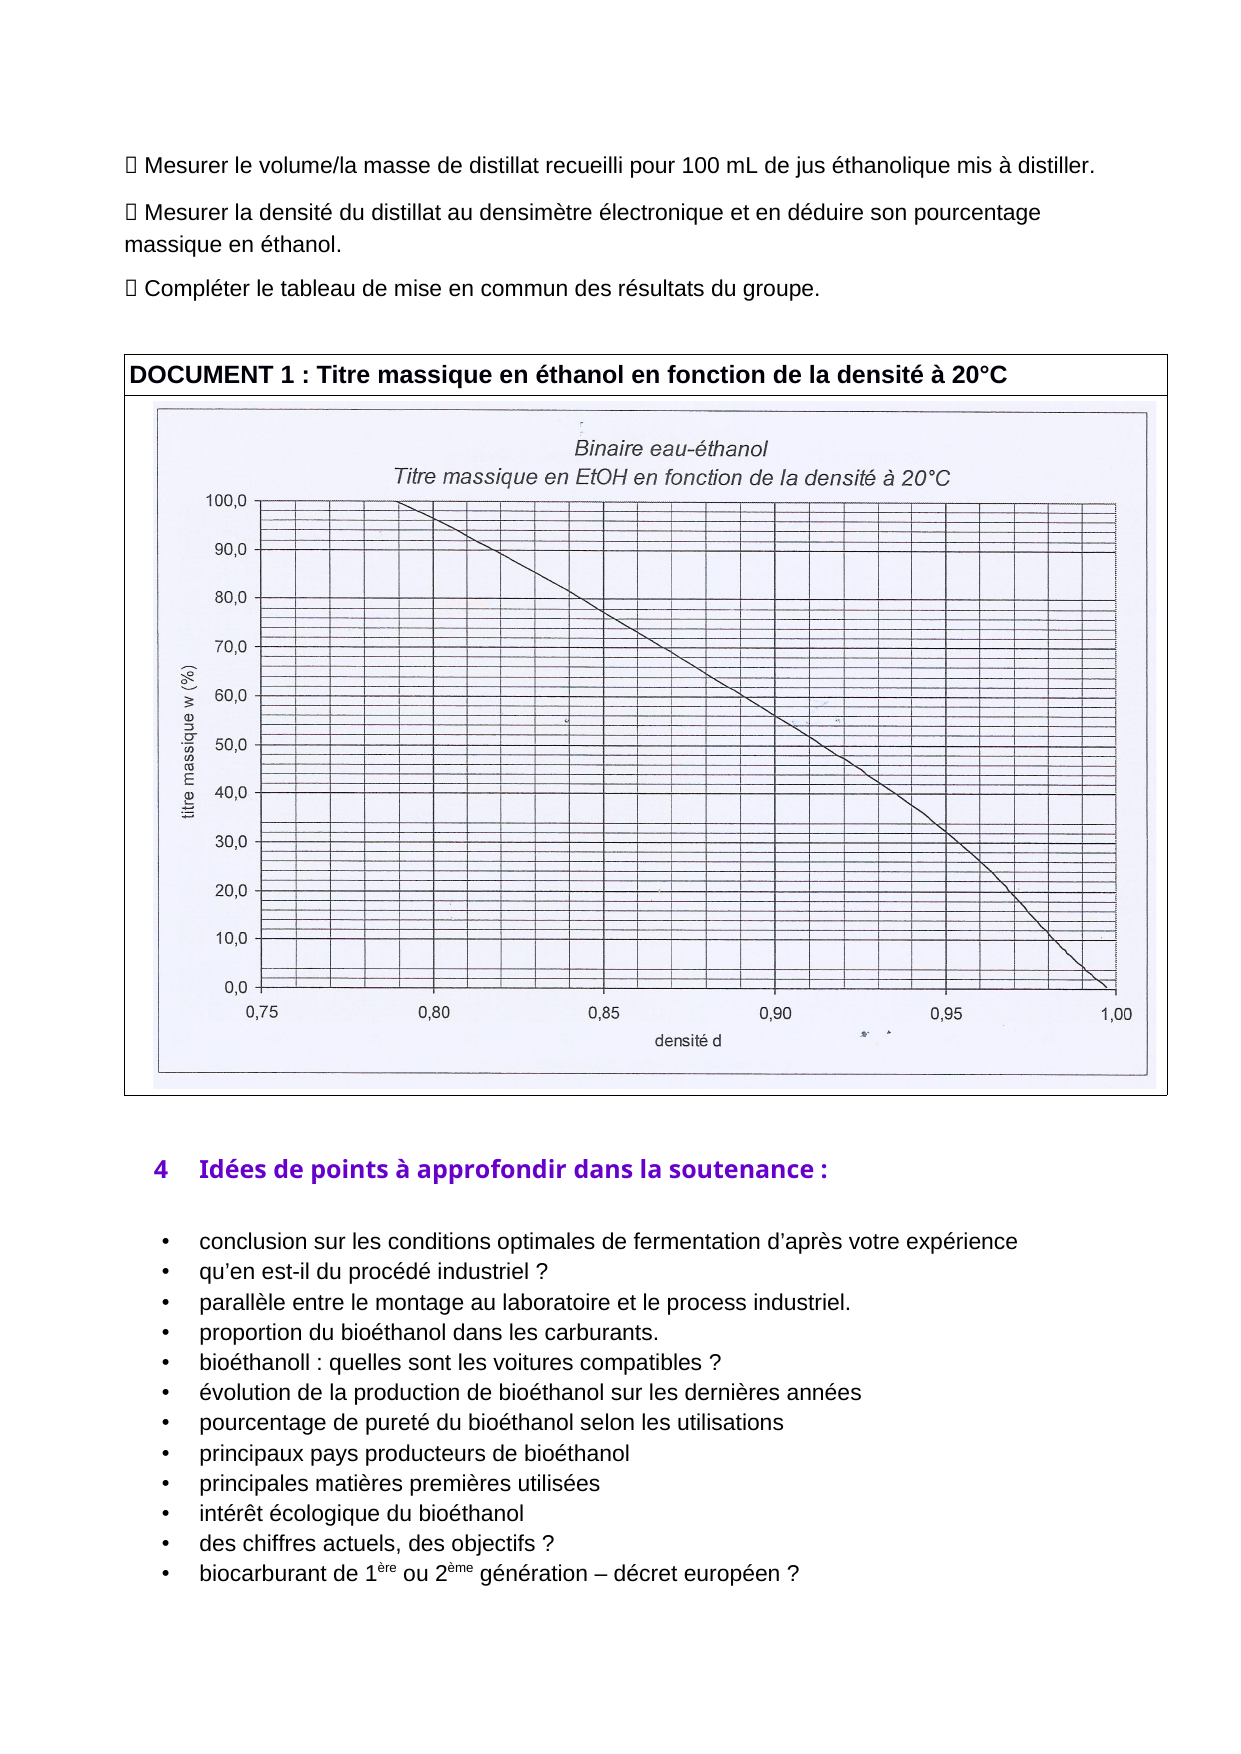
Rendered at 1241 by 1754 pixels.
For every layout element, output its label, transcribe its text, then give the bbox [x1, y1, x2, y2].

list principales matières premières utilisées [162, 1470, 1116, 1496]
table_cell [125, 396, 1167, 1094]
list proportion du bioéthanol dans les carburants. [162, 1319, 1116, 1345]
picture [153, 401, 1157, 1089]
list intérêt écologique du bioéthanol [162, 1500, 1116, 1526]
list des chiffres actuels, des objectifs ? [162, 1530, 1116, 1557]
list pourcentage de pureté du bioéthanol selon les utilisations [162, 1409, 1116, 1436]
list qu’en est-il du procédé industriel ? [162, 1258, 1116, 1285]
table_header DOCUMENT 1 : Titre massique en éthanol en fonction de la densité à 20°C [125, 355, 1167, 395]
text  Mesurer le volume/la masse de distillat recueilli pour 100 mL de jus éthanolique mis à distiller. [124, 149, 1116, 180]
list biocarburant de 1ère ou 2ème génération – décret européen ? [162, 1560, 1116, 1587]
text  Mesurer la densité du distillat au densimètre électronique et en déduire son pourcentage massique en éthanol. [124, 196, 1116, 257]
text  Compléter le tableau de mise en commun des résultats du groupe. [124, 272, 1116, 304]
list parallèle entre le montage au laboratoire et le process industriel. [162, 1288, 1116, 1315]
list conclusion sur les conditions optimales de fermentation d’après votre expérience [162, 1228, 1116, 1254]
list évolution de la production de bioéthanol sur les dernières années [162, 1379, 1116, 1406]
list Idées de points à approfondir dans la soutenance : [154, 1151, 1116, 1185]
list bioéthanoll : quelles sont les voitures compatibles ? [162, 1349, 1116, 1375]
list principaux pays producteurs de bioéthanol [162, 1439, 1116, 1466]
